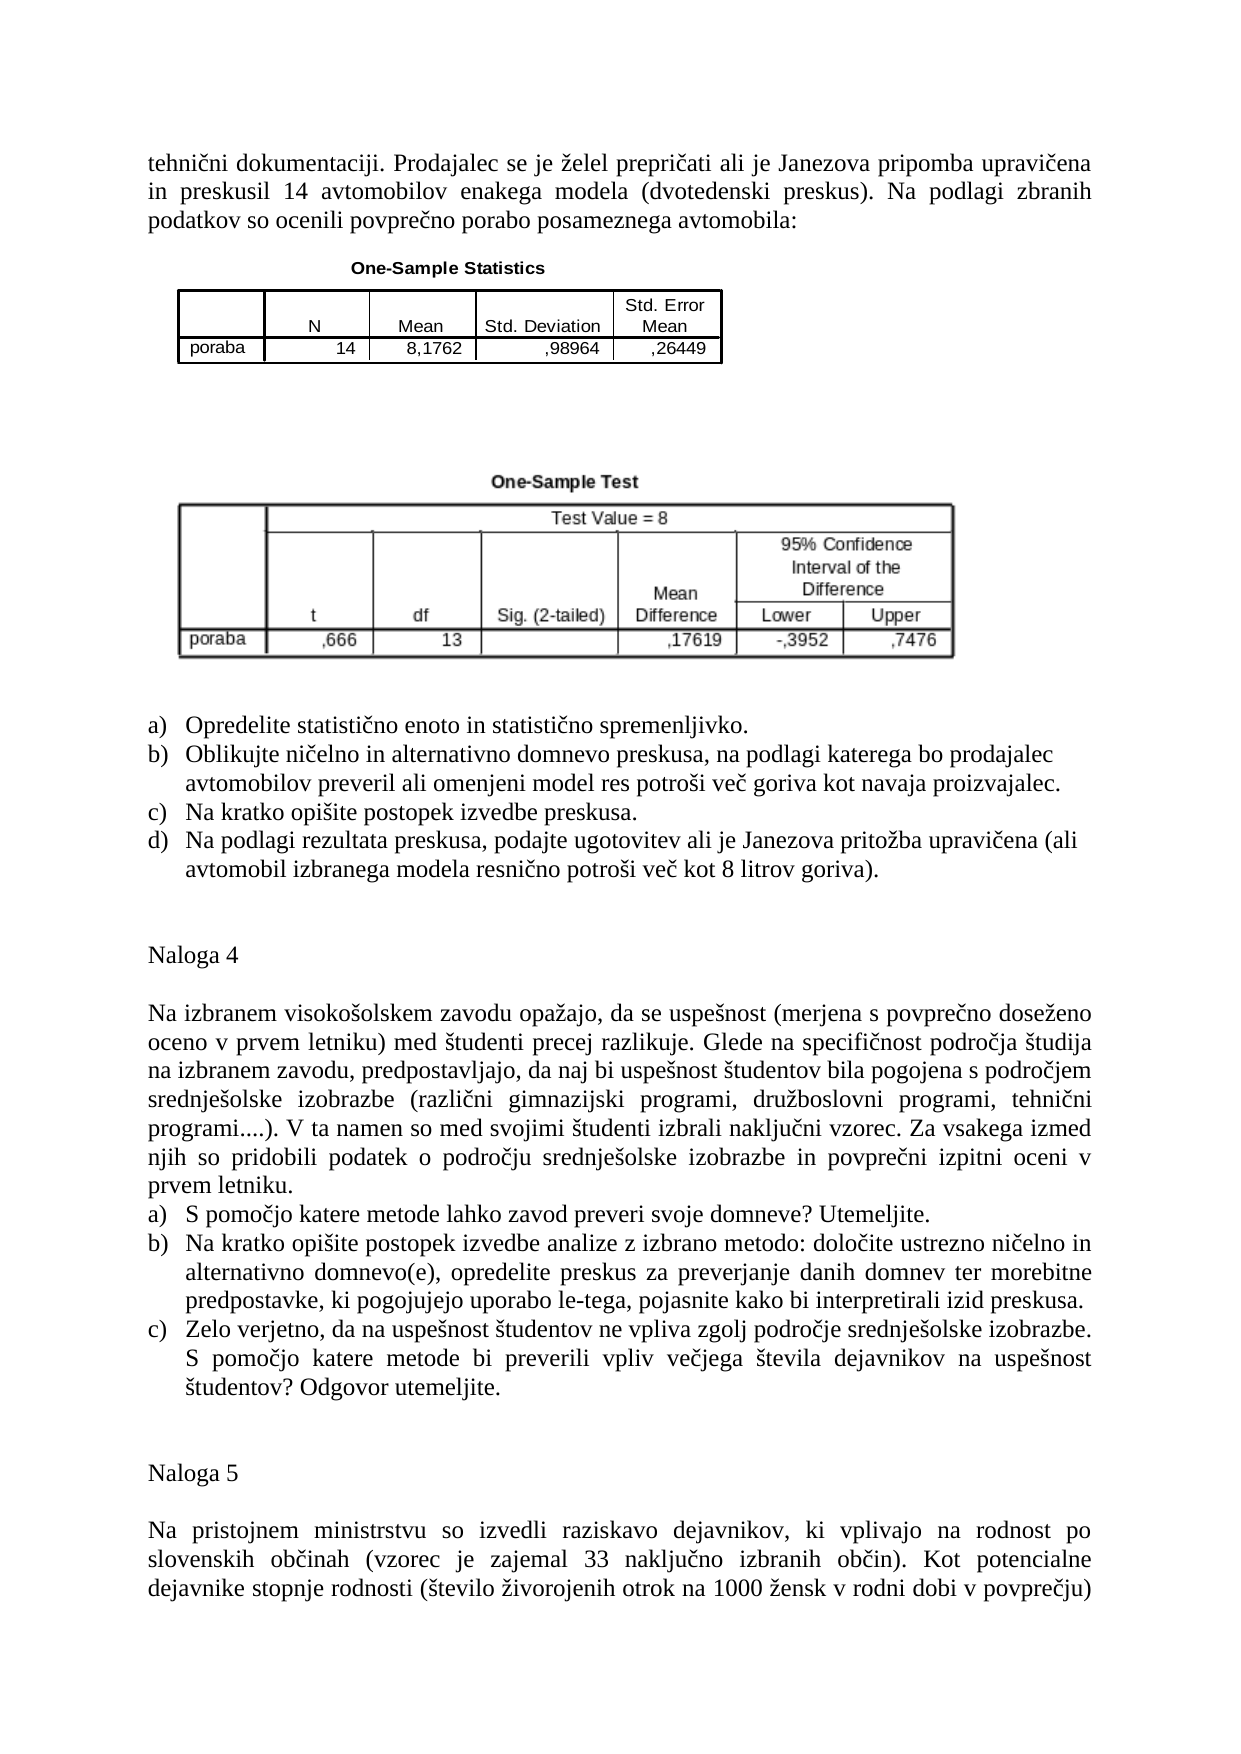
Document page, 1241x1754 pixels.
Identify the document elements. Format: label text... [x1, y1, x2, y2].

list Opredelite statistično enoto in statistično spremenljivko. [148, 710, 1093, 739]
list Oblikujte ničelno in alternativno domnevo preskusa, na podlagi katerega bo prodajalec avtomobilov preveril ali omenjeni model res potroši več goriva kot navaja proizvajalec. [148, 739, 1093, 797]
text tehnični dokumentaciji. Prodajalec se je želel prepričati ali je Janezova pripomba upravičena in preskusil 14 avtomobilov enakega modela (dvotedenski preskus). Na podlagi zbranih podatkov so ocenili povprečno porabo posameznega avtomobila: [148, 148, 1093, 234]
text Naloga 4 [148, 940, 1093, 969]
list Zelo verjetno, da na uspešnost študentov ne vpliva zgolj področje srednješolske izobrazbe. S pomočjo katere metode bi preverili vpliv večjega števila dejavnikov na uspešnost študentov? Odgovor utemeljite. [148, 1314, 1093, 1400]
list Na kratko opišite postopek izvedbe analize z izbrano metodo: določite ustrezno ničelno in alternativno domnevo(e), opredelite preskus za preverjanje danih domnev ter morebitne predpostavke, ki pogojujejo uporabo le-tega, pojasnite kako bi interpretirali izid preskusa. [148, 1228, 1093, 1314]
text Na izbranem visokošolskem zavodu opažajo, da se uspešnost (merjena s povprečno doseženo oceno v prvem letniku) med študenti precej razlikuje. Glede na specifičnost področja študija na izbranem zavodu, predpostavljajo, da naj bi uspešnost študentov bila pogojena s področjem srednješolske izobrazbe (različni gimnazijski programi, družboslovni programi, tehnični programi....). V ta namen so med svojimi študenti izbrali naključni vzorec. Za vsakega izmed njih so pridobili podatek o področju srednješolske izobrazbe in povprečni izpitni oceni v prvem letniku. [148, 998, 1093, 1199]
text Na pristojnem ministrstvu so izvedli raziskavo dejavnikov, ki vplivajo na rodnost po slovenskih občinah (vzorec je zajemal 33 naključno izbranih občin). Kot potencialne dejavnike stopnje rodnosti (število živorojenih otrok na 1000 žensk v rodni dobi v povprečju) [148, 1515, 1093, 1602]
list S pomočjo katere metode lahko zavod preveri svoje domneve? Utemeljite. [148, 1199, 1093, 1228]
list Na podlagi rezultata preskusa, podajte ugotovitev ali je Janezova pritožba upravičena (ali avtomobil izbranega modela resnično potroši več kot 8 litrov goriva). [148, 825, 1093, 883]
text Naloga 5 [148, 1458, 1093, 1487]
list Na kratko opišite postopek izvedbe preskusa. [148, 797, 1093, 825]
